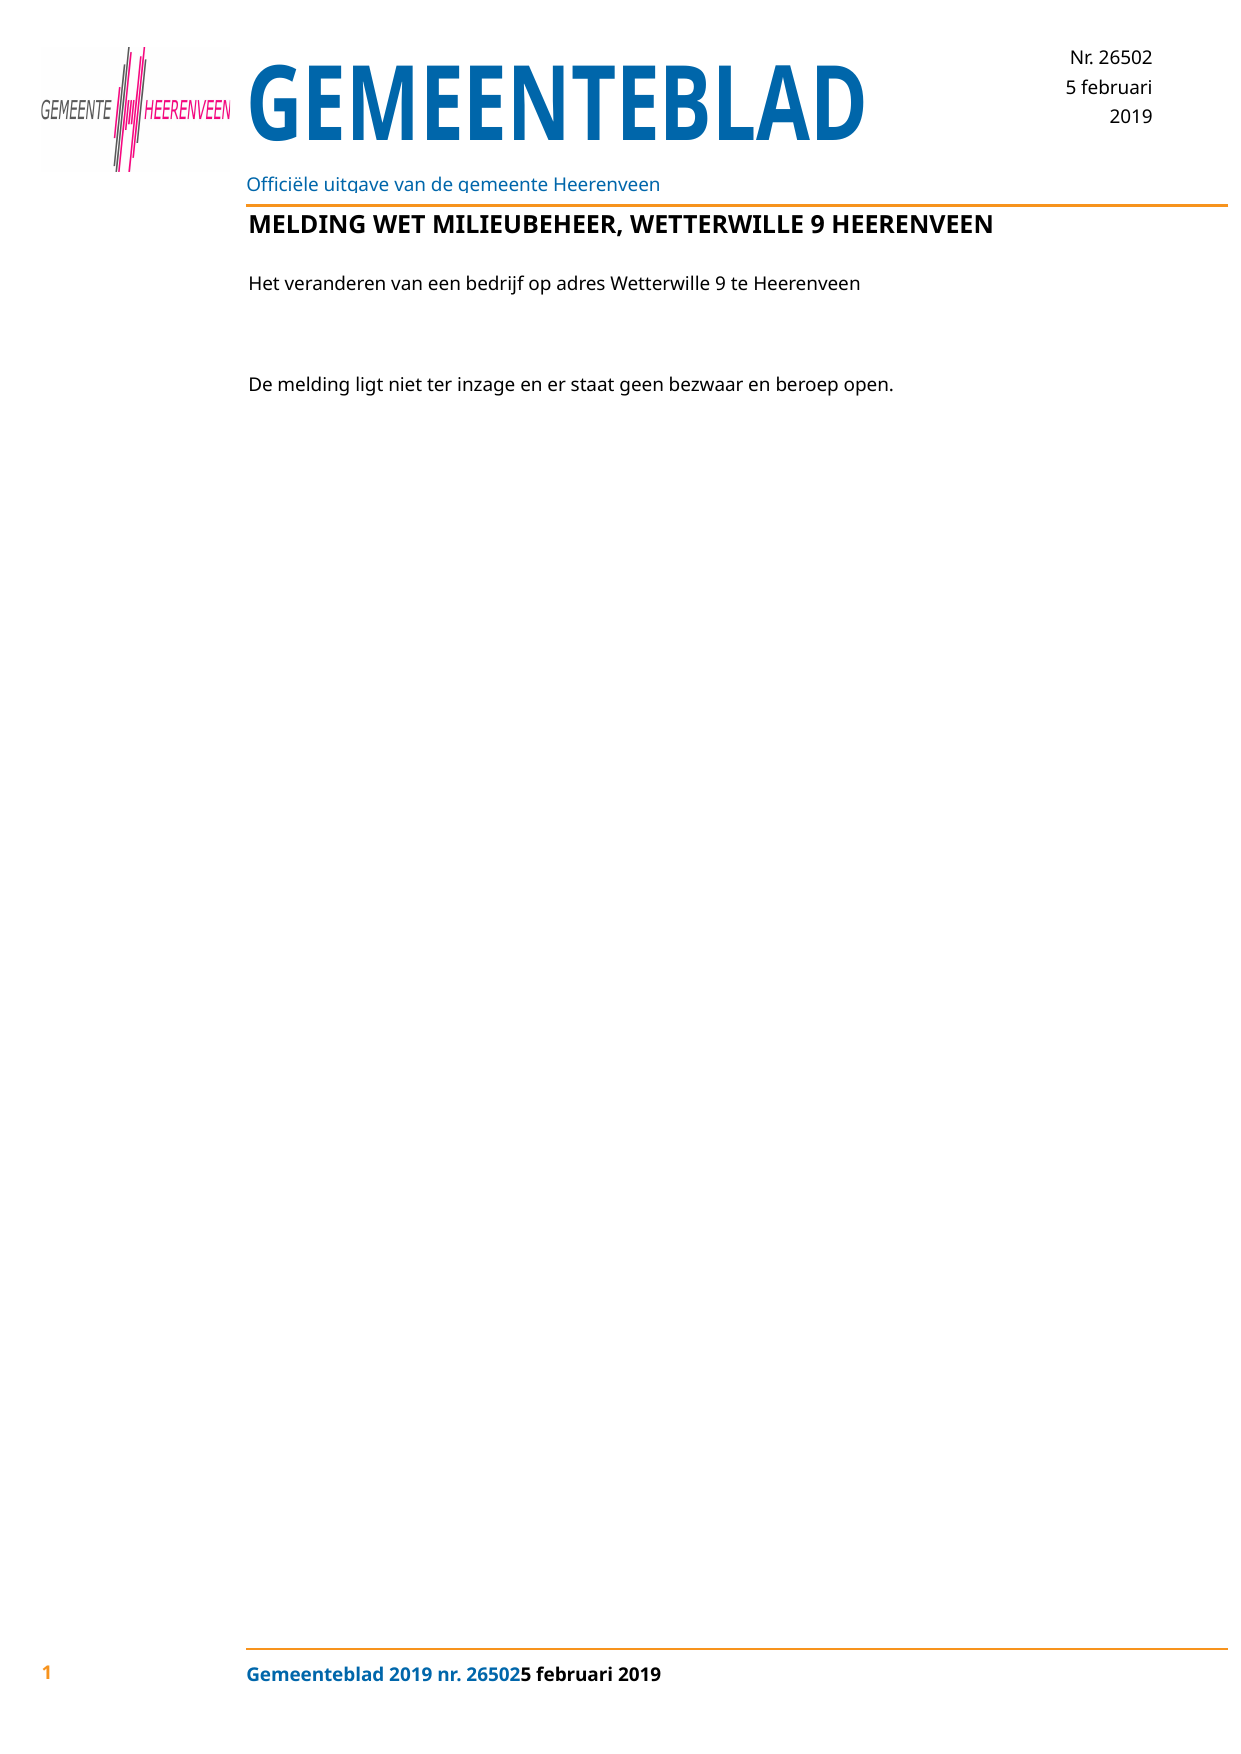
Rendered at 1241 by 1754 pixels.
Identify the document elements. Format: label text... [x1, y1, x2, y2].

text Het veranderen van een bedrijf op adres Wetterwille 9 te Heerenveen [248, 270, 1152, 296]
text MELDING WET MILIEUBEHEER, WETTERWILLE 9 HEERENVEEN [248, 207, 1152, 241]
text De melding ligt niet ter inzage en er staat geen bezwaar en beroep open. [248, 371, 1152, 397]
picture [41, 47, 231, 172]
